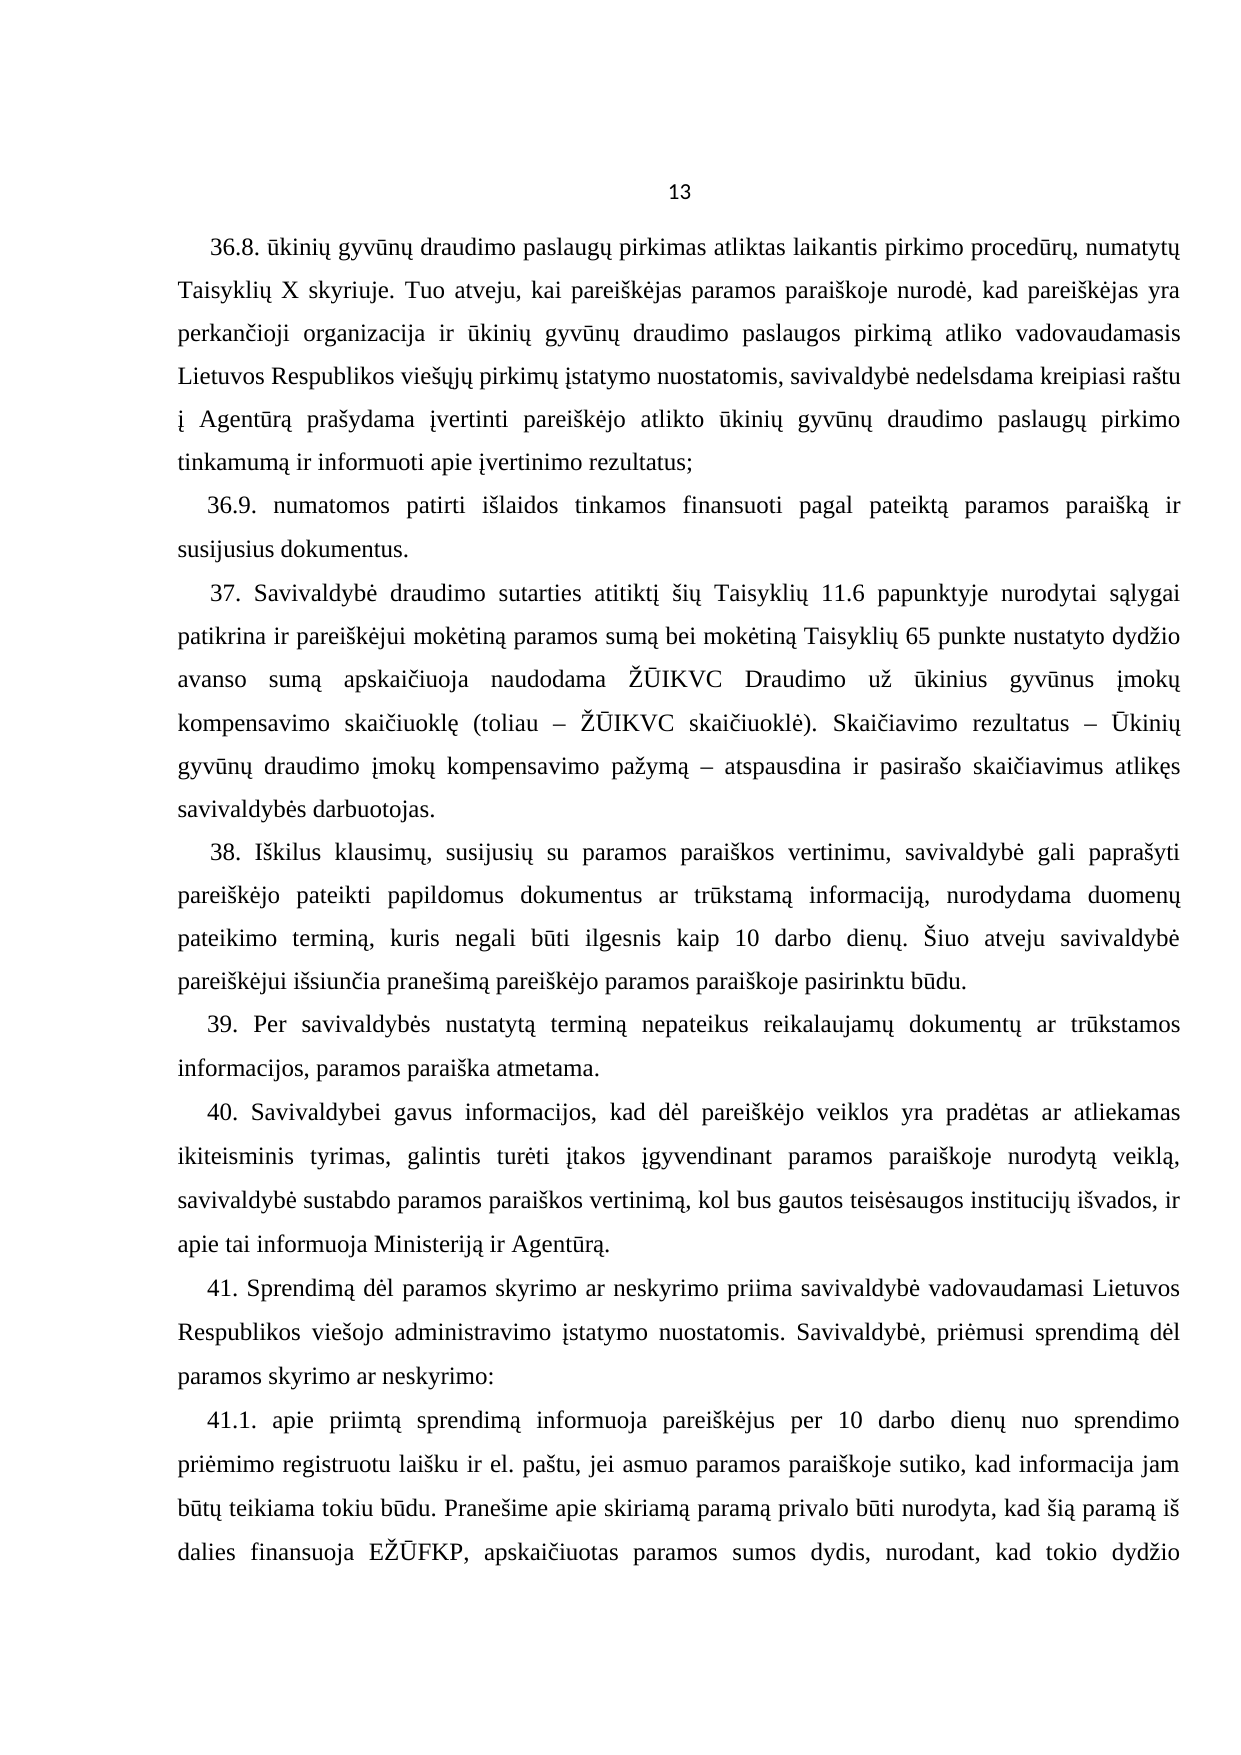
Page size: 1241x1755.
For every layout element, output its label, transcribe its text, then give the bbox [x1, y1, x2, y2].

text 38. Iškilus klausimų, susijusių su paramos paraiškos vertinimu, savivaldybė gali paprašyti pareiškėjo pateikti papildomus dokumentus ar trūkstamą informaciją, nurodydama duomenų pateikimo terminą, kuris negali būti ilgesnis kaip 10 darbo dienų. Šiuo atveju savivaldybė pareiškėjui išsiunčia pranešimą pareiškėjo paramos paraiškoje pasirinktu būdu. [177, 837, 1181, 995]
text 37. Savivaldybė draudimo sutarties atitiktį šių Taisyklių 11.6 papunktyje nurodytai sąlygai patikrina ir pareiškėjui mokėtiną paramos sumą bei mokėtiną Taisyklių 65 punkte nustatyto dydžio avanso sumą apskaičiuoja naudodama ŽŪIKVC Draudimo už ūkinius gyvūnus įmokų kompensavimo skaičiuoklę (toliau – ŽŪIKVC skaičiuoklė). Skaičiavimo rezultatus – Ūkinių gyvūnų draudimo įmokų kompensavimo pažymą – atspausdina ir pasirašo skaičiavimus atlikęs savivaldybės darbuotojas. [177, 578, 1181, 823]
text 39. Per savivaldybės nustatytą terminą nepateikus reikalaujamų dokumentų ar trūkstamos informacijos, paramos paraiška atmetama. [177, 1009, 1181, 1082]
text 40. Savivaldybei gavus informacijos, kad dėl pareiškėjo veiklos yra pradėtas ar atliekamas ikiteisminis tyrimas, galintis turėti įtakos įgyvendinant paramos paraiškoje nurodytą veiklą, savivaldybė sustabdo paramos paraiškos vertinimą, kol bus gautos teisėsaugos institucijų išvados, ir apie tai informuoja Ministeriją ir Agentūrą. [177, 1097, 1181, 1258]
text 36.8. ūkinių gyvūnų draudimo paslaugų pirkimas atliktas laikantis pirkimo procedūrų, numatytų Taisyklių X skyriuje. Tuo atveju, kai pareiškėjas paramos paraiškoje nurodė, kad pareiškėjas yra perkančioji organizacija ir ūkinių gyvūnų draudimo paslaugos pirkimą atliko vadovaudamasis Lietuvos Respublikos viešųjų pirkimų įstatymo nuostatomis, savivaldybė nedelsdama kreipiasi raštu į Agentūrą prašydama įvertinti pareiškėjo atlikto ūkinių gyvūnų draudimo paslaugų pirkimo tinkamumą ir informuoti apie įvertinimo rezultatus; [177, 232, 1181, 476]
text 36.9. numatomos patirti išlaidos tinkamos finansuoti pagal pateiktą paramos paraišką ir susijusius dokumentus. [177, 490, 1181, 563]
text 41.1. apie priimtą sprendimą informuoja pareiškėjus per 10 darbo dienų nuo sprendimo priėmimo registruotu laišku ir el. paštu, jei asmuo paramos paraiškoje sutiko, kad informacija jam būtų teikiama tokiu būdu. Pranešime apie skiriamą paramą privalo būti nurodyta, kad šią paramą iš dalies finansuoja EŽŪFKP, apskaičiuotas paramos sumos dydis, nurodant, kad tokio dydžio [177, 1405, 1181, 1566]
text 41. Sprendimą dėl paramos skyrimo ar neskyrimo priima savivaldybė vadovaudamasi Lietuvos Respublikos viešojo administravimo įstatymo nuostatomis. Savivaldybė, priėmusi sprendimą dėl paramos skyrimo ar neskyrimo: [177, 1273, 1181, 1390]
